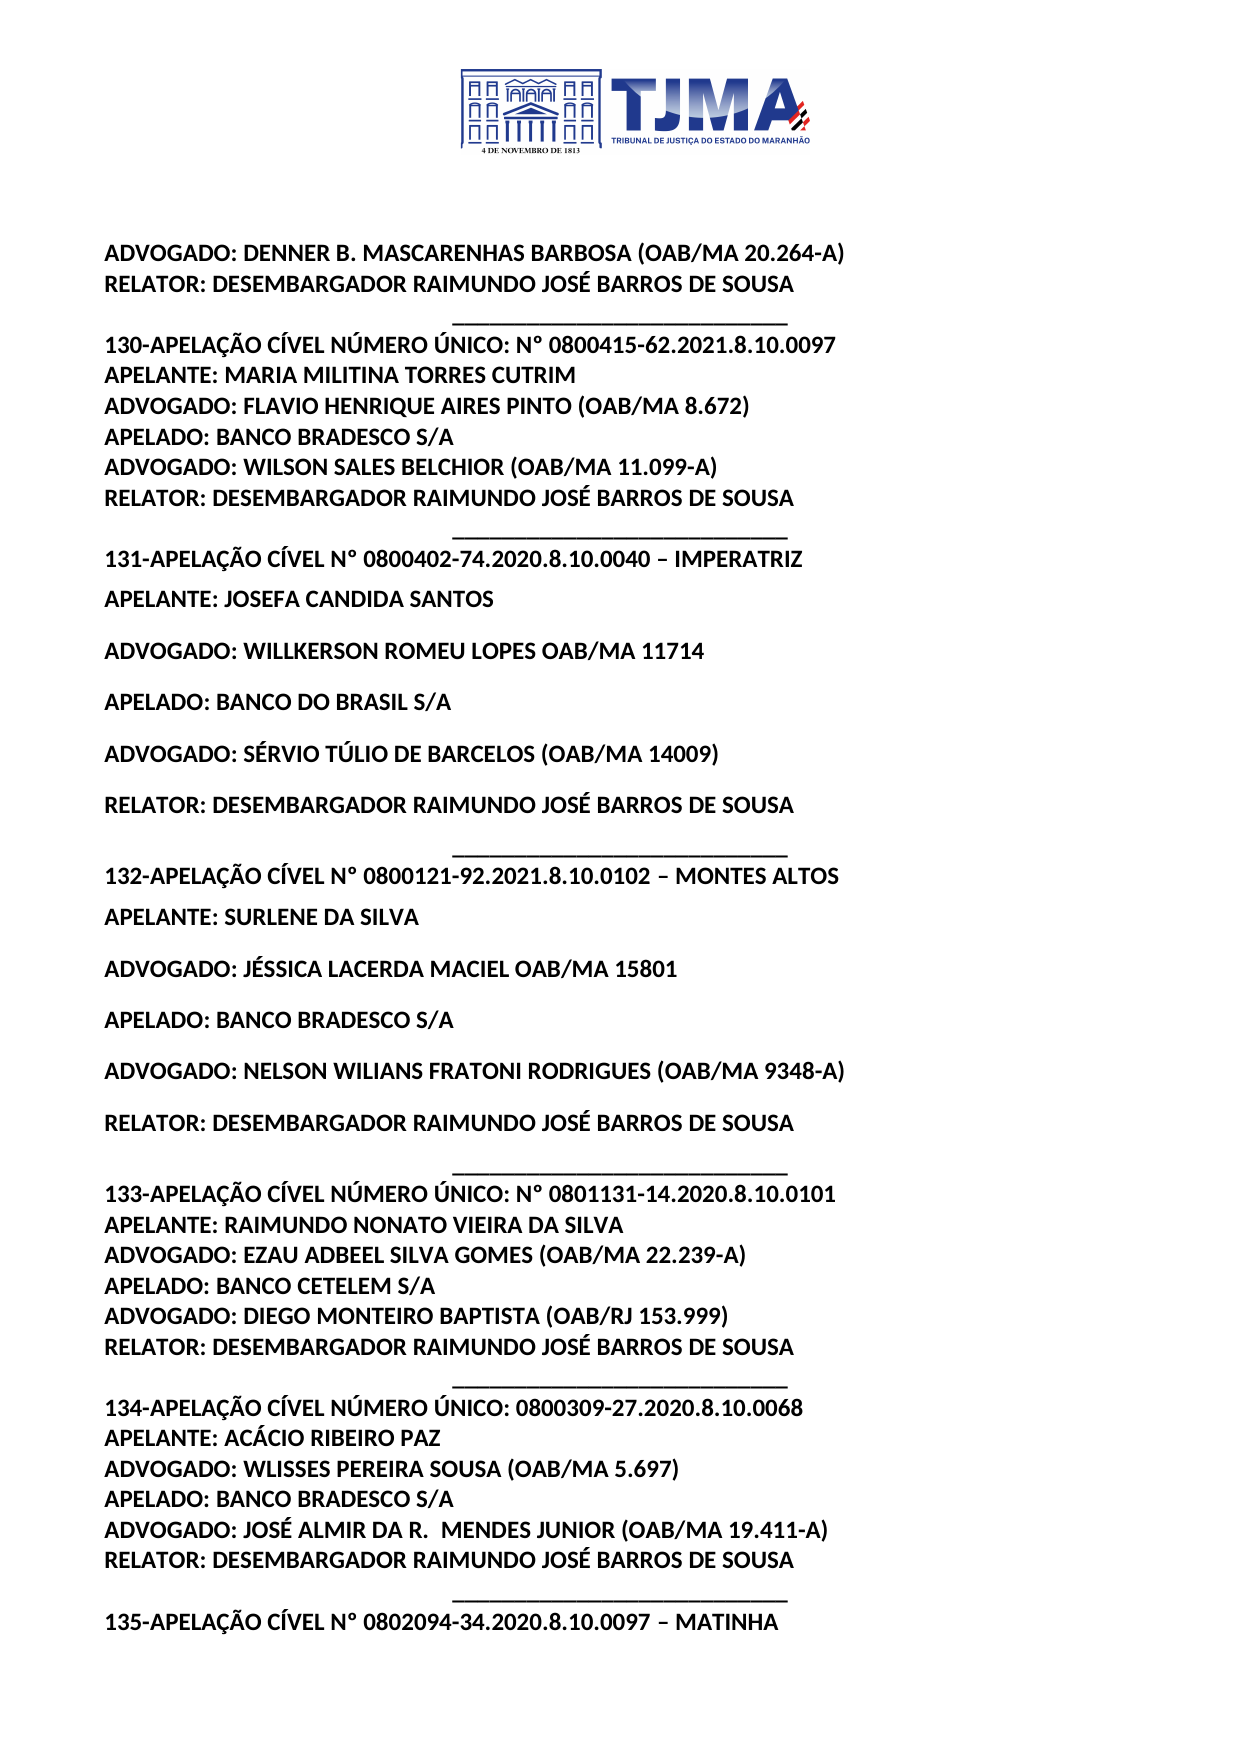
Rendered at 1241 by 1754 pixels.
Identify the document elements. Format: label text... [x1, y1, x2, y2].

text 133-APELAÇÃO CÍVEL NÚMERO ÚNICO: Nº 0801131-14.2020.8.10.0101 [104, 1178, 1136, 1209]
text ___________________________ [104, 1148, 1136, 1178]
text ADVOGADO: JÉSSICA LACERDA MACIEL OAB/MA 15801 [104, 953, 1136, 983]
picture [460, 69, 810, 155]
text APELANTE: MARIA MILITINA TORRES CUTRIM [104, 359, 1136, 390]
text RELATOR: DESEMBARGADOR RAIMUNDO JOSÉ BARROS DE SOUSA [104, 1544, 1136, 1575]
text ADVOGADO: WILLKERSON ROMEU LOPES OAB/MA 11714 [104, 635, 1136, 666]
text 135-APELAÇÃO CÍVEL Nº 0802094-34.2020.8.10.0097 – MATINHA [104, 1606, 1136, 1636]
text APELADO: BANCO CETELEM S/A [104, 1270, 1136, 1300]
text 132-APELAÇÃO CÍVEL Nº 0800121-92.2021.8.10.0102 – MONTES ALTOS [104, 861, 1136, 891]
text ___________________________ [104, 1361, 1136, 1392]
text APELANTE: ACÁCIO RIBEIRO PAZ [104, 1422, 1136, 1453]
text ___________________________ [104, 512, 1136, 543]
text RELATOR: DESEMBARGADOR RAIMUNDO JOSÉ BARROS DE SOUSA [104, 482, 1136, 512]
text RELATOR: DESEMBARGADOR RAIMUNDO JOSÉ BARROS DE SOUSA [104, 1107, 1136, 1137]
text 134-APELAÇÃO CÍVEL NÚMERO ÚNICO: 0800309-27.2020.8.10.0068 [104, 1392, 1136, 1422]
text APELADO: BANCO BRADESCO S/A [104, 1004, 1136, 1035]
text APELANTE: SURLENE DA SILVA [104, 901, 1136, 932]
text APELADO: BANCO DO BRASIL S/A [104, 686, 1136, 717]
text APELANTE: JOSEFA CANDIDA SANTOS [104, 584, 1136, 614]
text ___________________________ [104, 1575, 1136, 1606]
text RELATOR: DESEMBARGADOR RAIMUNDO JOSÉ BARROS DE SOUSA [104, 789, 1136, 819]
text ADVOGADO: EZAU ADBEEL SILVA GOMES (OAB/MA 22.239-A) [104, 1239, 1136, 1270]
text ___________________________ [104, 830, 1136, 861]
text RELATOR: DESEMBARGADOR RAIMUNDO JOSÉ BARROS DE SOUSA [104, 1331, 1136, 1361]
text ADVOGADO: FLAVIO HENRIQUE AIRES PINTO (OAB/MA 8.672) [104, 390, 1136, 421]
text ADVOGADO: WLISSES PEREIRA SOUSA (OAB/MA 5.697) [104, 1453, 1136, 1483]
text ADVOGADO: NELSON WILIANS FRATONI RODRIGUES (OAB/MA 9348-A) [104, 1056, 1136, 1086]
text ADVOGADO: DENNER B. MASCARENHAS BARBOSA (OAB/MA 20.264-A) [104, 237, 1136, 268]
text ADVOGADO: SÉRVIO TÚLIO DE BARCELOS (OAB/MA 14009) [104, 738, 1136, 768]
text ___________________________ [104, 298, 1136, 329]
text APELANTE: RAIMUNDO NONATO VIEIRA DA SILVA [104, 1209, 1136, 1239]
text RELATOR: DESEMBARGADOR RAIMUNDO JOSÉ BARROS DE SOUSA [104, 268, 1136, 298]
text 130-APELAÇÃO CÍVEL NÚMERO ÚNICO: Nº 0800415-62.2021.8.10.0097 [104, 329, 1136, 359]
text APELADO: BANCO BRADESCO S/A [104, 421, 1136, 451]
text ADVOGADO: JOSÉ ALMIR DA R. MENDES JUNIOR (OAB/MA 19.411-A) [104, 1514, 1136, 1544]
text ADVOGADO: WILSON SALES BELCHIOR (OAB/MA 11.099-A) [104, 451, 1136, 482]
text 131-APELAÇÃO CÍVEL Nº 0800402-74.2020.8.10.0040 – IMPERATRIZ [104, 543, 1136, 573]
text ADVOGADO: DIEGO MONTEIRO BAPTISTA (OAB/RJ 153.999) [104, 1300, 1136, 1331]
text APELADO: BANCO BRADESCO S/A [104, 1483, 1136, 1514]
